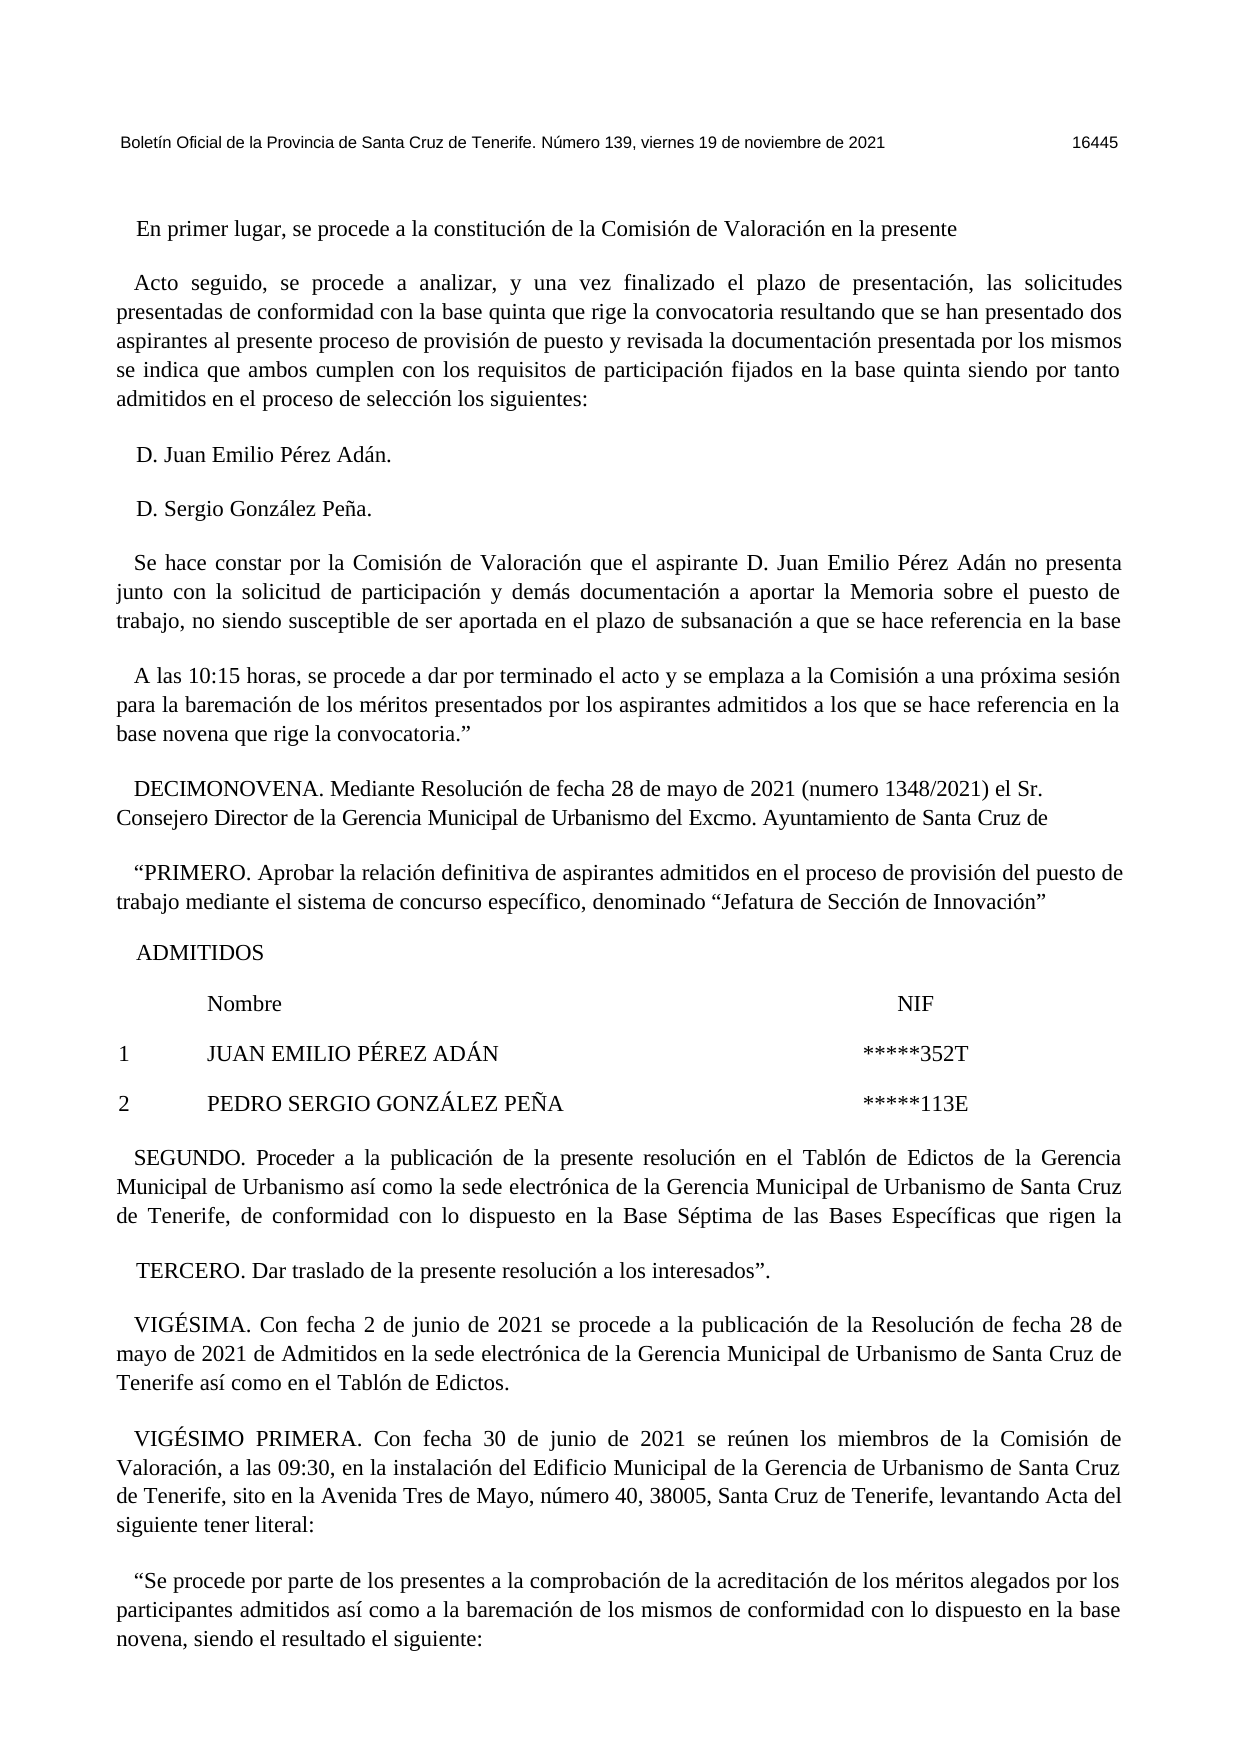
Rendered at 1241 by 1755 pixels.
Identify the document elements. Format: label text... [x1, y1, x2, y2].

text TERCERO. Dar traslado de la presente resolución a los interesados”. [136, 1257, 771, 1284]
text ADMITIDOS [136, 939, 266, 966]
text “PRIMERO. Aprobar la relación definitiva de aspirantes admitidos en el proceso de provisión del puesto de trabajo mediante el sistema de concurso específico, denominado “Jefatura de Sección de Innovación” [116, 859, 1124, 914]
text A las 10:15 horas, se procede a dar por terminado el acto y se emplaza a la Comisión a una próxima sesión para la baremación de los méritos presentados por los aspirantes admitidos a los que se hace referencia en la base novena que rige la convocatoria.” [116, 662, 1122, 747]
text SEGUNDO. Proceder a la publicación de la presente resolución en el Tablón de Edictos de la Gerencia Municipal de Urbanismo así como la sede electrónica de la Gerencia Municipal de Urbanismo de Santa Cruz de Tenerife, de conformidad con lo dispuesto en la Base Séptima de las Bases Específicas que rigen la convocatoria. [116, 1144, 1122, 1232]
text *****113E [863, 1090, 970, 1116]
text NIF [897, 989, 936, 1016]
text 1 [118, 1040, 132, 1066]
text DECIMONOVENA. Mediante Resolución de fecha 28 de mayo de 2021 (numero 1348/2021) el Sr. Consejero Director de la Gerencia Municipal de Urbanismo del Excmo. Ayuntamiento de Santa Cruz de Tenerife se concluye: [116, 776, 1123, 834]
text VIGÉSIMO PRIMERA. Con fecha 30 de junio de 2021 se reúnen los miembros de la Comisión de Valoración, a las 09:30, en la instalación del Edificio Municipal de la Gerencia de Urbanismo de Santa Cruz de Tenerife, sito en la Avenida Tres de Mayo, número 40, 38005, Santa Cruz de Tenerife, levantando Acta del siguiente tener literal: [116, 1424, 1122, 1538]
text “Se procede por parte de los presentes a la comprobación de la acreditación de los méritos alegados por los participantes admitidos así como a la baremación de los mismos de conformidad con lo dispuesto en la base novena, siendo el resultado el siguiente: [116, 1567, 1122, 1651]
text *****352T [863, 1040, 970, 1066]
text 2 [118, 1090, 132, 1116]
text Se hace constar por la Comisión de Valoración que el aspirante D. Juan Emilio Pérez Adán no presenta junto con la solicitud de participación y demás documentación a aportar la Memoria sobre el puesto de trabajo, no siendo susceptible de ser aportada en el plazo de subsanación a que se hace referencia en la base séptima. [116, 549, 1122, 637]
text En primer lugar, se procede a la constitución de la Comisión de Valoración en la presente sesión. [136, 215, 1024, 243]
text Nombre [207, 989, 284, 1016]
text JUAN EMILIO PÉREZ ADÁN [207, 1040, 500, 1066]
text D. Juan Emilio Pérez Adán. [136, 441, 394, 467]
text VIGÉSIMA. Con fecha 2 de junio de 2021 se procede a la publicación de la Resolución de fecha 28 de mayo de 2021 de Admitidos en la sede electrónica de la Gerencia Municipal de Urbanismo de Santa Cruz de Tenerife así como en el Tablón de Edictos. [116, 1311, 1122, 1396]
text D. Sergio González Peña. [136, 495, 373, 522]
text 16445 [1072, 133, 1120, 150]
text Acto seguido, se procede a analizar, y una vez finalizado el plazo de presentación, las solicitudes presentadas de conformidad con la base quinta que rige la convocatoria resultando que se han presentado dos aspirantes al presente proceso de provisión de puesto y revisada la documentación presentada por los mismos se indica que ambos cumplen con los requisitos de participación fijados en la base quinta siendo por tanto admitidos en el proceso de selección los siguientes: [116, 269, 1122, 411]
text PEDRO SERGIO GONZÁLEZ PEÑA [207, 1090, 565, 1116]
text Boletín Oficial de la Provincia de Santa Cruz de Tenerife. Número 139, viernes 19 de noviembre de 2021 [120, 133, 893, 150]
